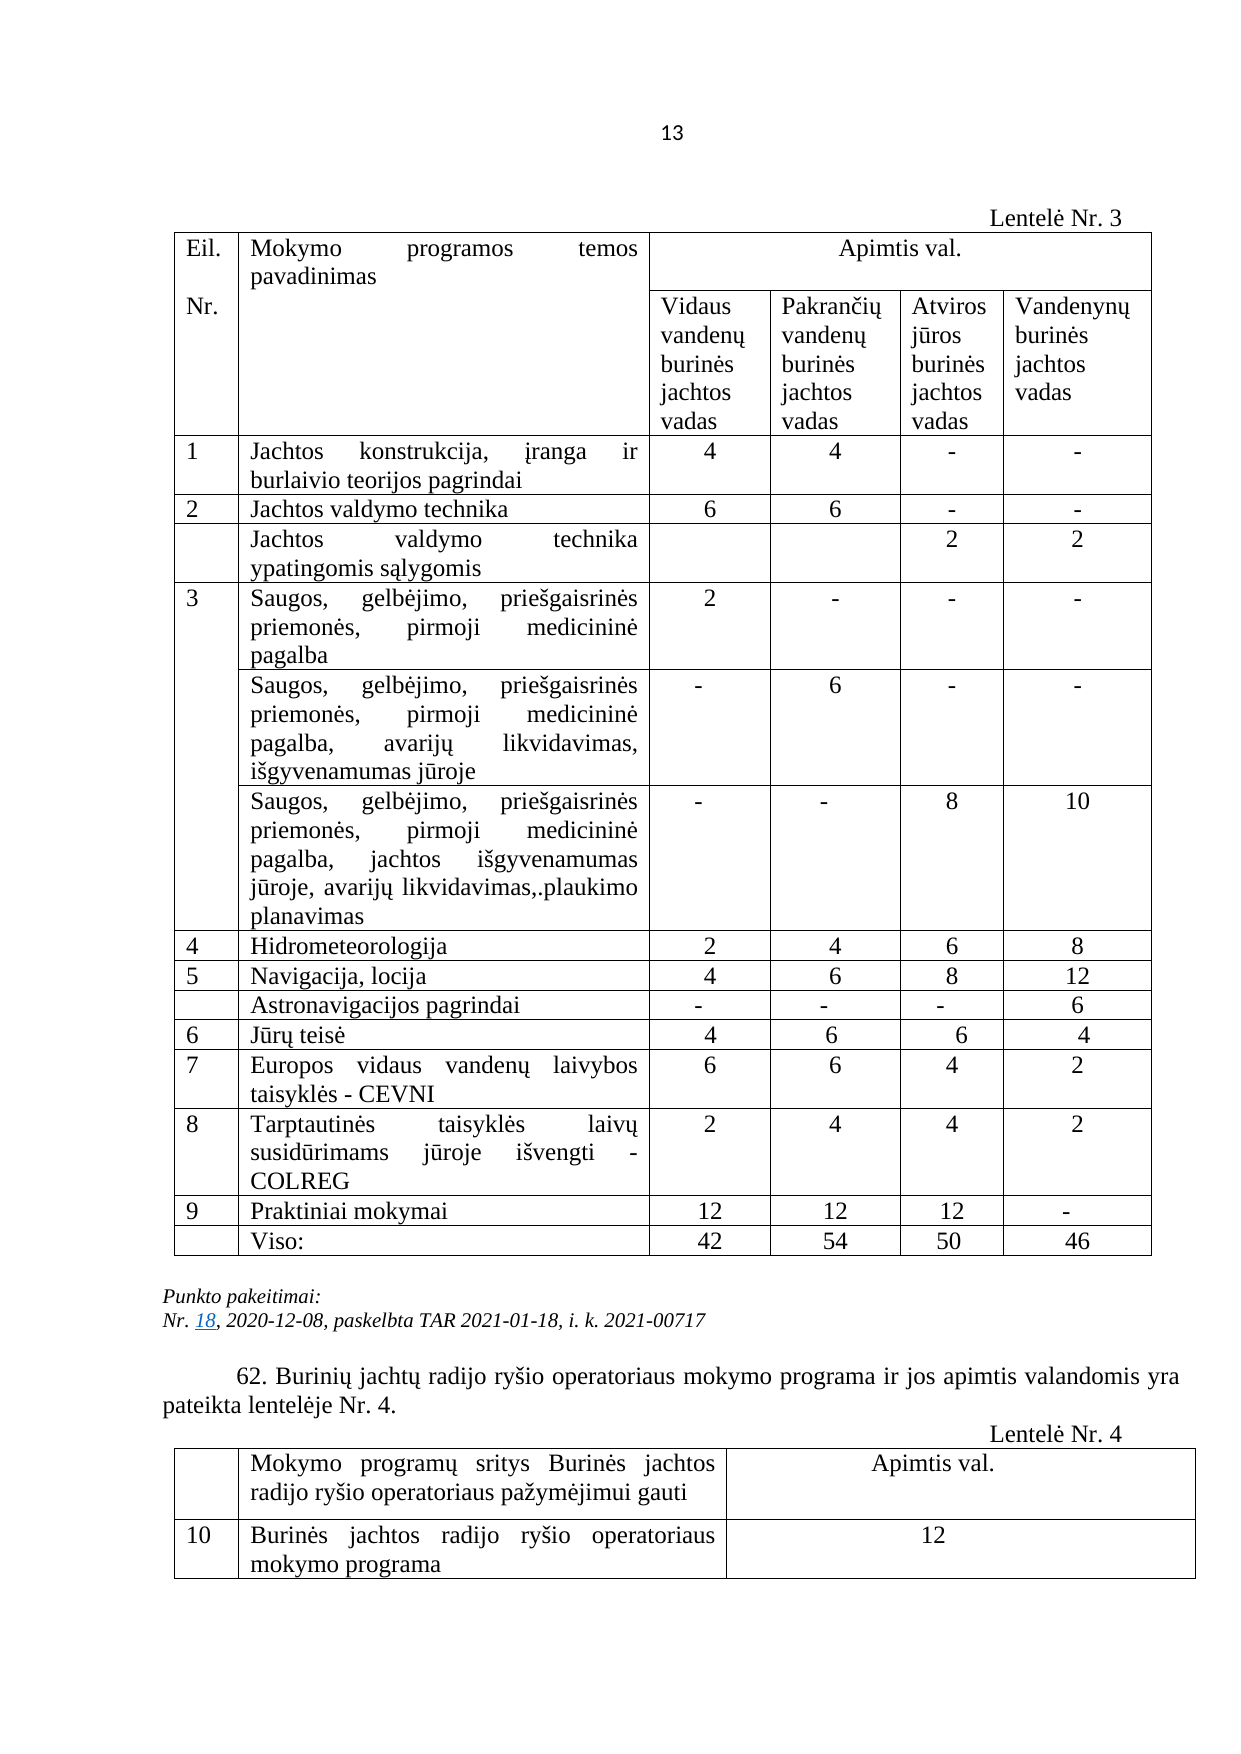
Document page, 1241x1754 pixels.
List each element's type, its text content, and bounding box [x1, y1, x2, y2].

table_cell [650, 524, 770, 582]
table_cell 4 [901, 1050, 1003, 1108]
table_cell [175, 1226, 238, 1254]
text Punkto pakeitimai: [162, 1284, 1181, 1308]
table_cell 4 [771, 1109, 900, 1195]
table_cell 6 [1004, 991, 1151, 1019]
table_cell Jachtos valdymo technika ypatingomis sąlygomis [239, 524, 649, 582]
table_cell 8 [175, 1109, 238, 1195]
table_cell 12 [650, 1196, 770, 1225]
table_cell Jachtos konstrukcija, įranga ir burlaivio teorijos pagrindai [239, 436, 649, 493]
table_cell Atviros jūros burinės jachtos vadas [901, 291, 1003, 435]
table_cell 2 [901, 524, 1003, 582]
table_cell 12 [727, 1520, 1195, 1578]
table_cell 6 [771, 961, 900, 989]
table_cell Navigacija, locija [239, 961, 649, 989]
table_cell - [1004, 436, 1151, 493]
table_cell 9 [175, 1196, 238, 1225]
table_cell - [1004, 495, 1151, 523]
table_cell 12 [1004, 961, 1151, 989]
table_cell 2 [650, 931, 770, 960]
table_cell [175, 524, 238, 582]
text Lentelė Nr. 3 [162, 203, 1181, 232]
table_cell - [771, 991, 900, 1019]
table_header [175, 1449, 238, 1519]
table_cell Jūrų teisė [239, 1020, 649, 1049]
table_cell 12 [901, 1196, 1003, 1225]
table_cell 8 [1004, 931, 1151, 960]
table_cell 54 [771, 1226, 900, 1254]
table_cell Pakrančių vandenų burinės jachtos vadas [771, 291, 900, 435]
table_cell [771, 524, 900, 582]
table_cell Astronavigacijos pagrindai [239, 991, 649, 1019]
table_cell 6 [771, 670, 900, 785]
table_cell 6 [901, 1020, 1003, 1049]
text Nr. 18, 2020-12-08, paskelbta TAR 2021-01-18, i. k. 2021-00717 [162, 1308, 1181, 1332]
table_cell 6 [175, 1020, 238, 1049]
table_cell Europos vidaus vandenų laivybos taisyklės - CEVNI [239, 1050, 649, 1108]
table_cell Jachtos valdymo technika [239, 495, 649, 523]
table_cell 3 [175, 583, 238, 930]
table_cell 2 [1004, 1050, 1151, 1108]
table_cell [175, 991, 238, 1019]
table_cell - [901, 583, 1003, 669]
table_cell 7 [175, 1050, 238, 1108]
table_cell Vidaus vandenų burinės jachtos vadas [650, 291, 770, 435]
table_cell Nr. [175, 290, 238, 435]
table_cell 8 [901, 961, 1003, 989]
text Lentelė Nr. 4 [162, 1419, 1181, 1447]
table_cell 42 [650, 1226, 770, 1254]
table_cell Saugos, gelbėjimo, priešgaisrinės priemonės, pirmoji medicininė pagalba, avarijų likvidavimas, išgyvenamumas jūroje [239, 670, 649, 785]
table_cell - [650, 991, 770, 1019]
table_cell 6 [650, 495, 770, 523]
table_cell 4 [650, 436, 770, 493]
table_header Mokymo programų sritys Burinės jachtos radijo ryšio operatoriaus pažymėjimui gauti [239, 1449, 726, 1519]
table_cell Praktiniai mokymai [239, 1196, 649, 1225]
table_header Apimtis val. [727, 1449, 1195, 1519]
table_cell 6 [771, 495, 900, 523]
table_cell - [1004, 1196, 1151, 1225]
table_cell 1 [175, 436, 238, 493]
table_cell - [901, 436, 1003, 493]
table_cell 4 [771, 931, 900, 960]
table_cell 4 [650, 961, 770, 989]
table_cell Tarptautinės taisyklės laivų susidūrimams jūroje išvengti - COLREG [239, 1109, 649, 1195]
table_cell 46 [1004, 1226, 1151, 1254]
table_cell 8 [901, 786, 1003, 930]
table_header Eil. [175, 233, 238, 290]
table_cell 4 [901, 1109, 1003, 1195]
table_cell Saugos, gelbėjimo, priešgaisrinės priemonės, pirmoji medicininė pagalba [239, 583, 649, 669]
table_cell 2 [1004, 1109, 1151, 1195]
text 62. Burinių jachtų radijo ryšio operatoriaus mokymo programa ir jos apimtis valandomis yra pateikta lentelėje Nr. 4. [162, 1361, 1181, 1419]
table_cell - [650, 670, 770, 785]
table_cell 4 [1004, 1020, 1151, 1049]
table_cell - [1004, 670, 1151, 785]
table_header Apimtis val. [650, 233, 1151, 290]
table_cell 4 [175, 931, 238, 960]
table_cell - [771, 786, 900, 930]
table_cell 50 [901, 1226, 1003, 1254]
table_cell 5 [175, 961, 238, 989]
table_cell Burinės jachtos radijo ryšio operatoriaus mokymo programa [239, 1520, 726, 1578]
table_cell 6 [650, 1050, 770, 1108]
table_cell 6 [771, 1020, 900, 1049]
table_cell 4 [650, 1020, 770, 1049]
table_cell 12 [771, 1196, 900, 1225]
table_cell 2 [1004, 524, 1151, 582]
table_cell 6 [771, 1050, 900, 1108]
table_cell - [901, 495, 1003, 523]
table_cell - [650, 786, 770, 930]
table_cell Hidrometeorologija [239, 931, 649, 960]
table_cell Saugos, gelbėjimo, priešgaisrinės priemonės, pirmoji medicininė pagalba, jachtos išgyvenamumas jūroje, avarijų likvidavimas,.plaukimo planavimas [239, 786, 649, 930]
table_cell 2 [175, 495, 238, 523]
table_cell - [901, 670, 1003, 785]
table_cell 10 [1004, 786, 1151, 930]
table_header Mokymo programos temos pavadinimas [239, 233, 649, 290]
table_cell 6 [901, 931, 1003, 960]
table_cell 10 [175, 1520, 238, 1578]
table_cell 4 [771, 436, 900, 493]
table_cell - [771, 583, 900, 669]
table_cell 2 [650, 583, 770, 669]
table_cell - [901, 991, 1003, 1019]
table_cell Viso: [239, 1226, 649, 1254]
table_cell Vandenynų burinės jachtos vadas [1004, 291, 1151, 435]
table_cell 2 [650, 1109, 770, 1195]
table_cell [239, 290, 649, 435]
table_cell - [1004, 583, 1151, 669]
